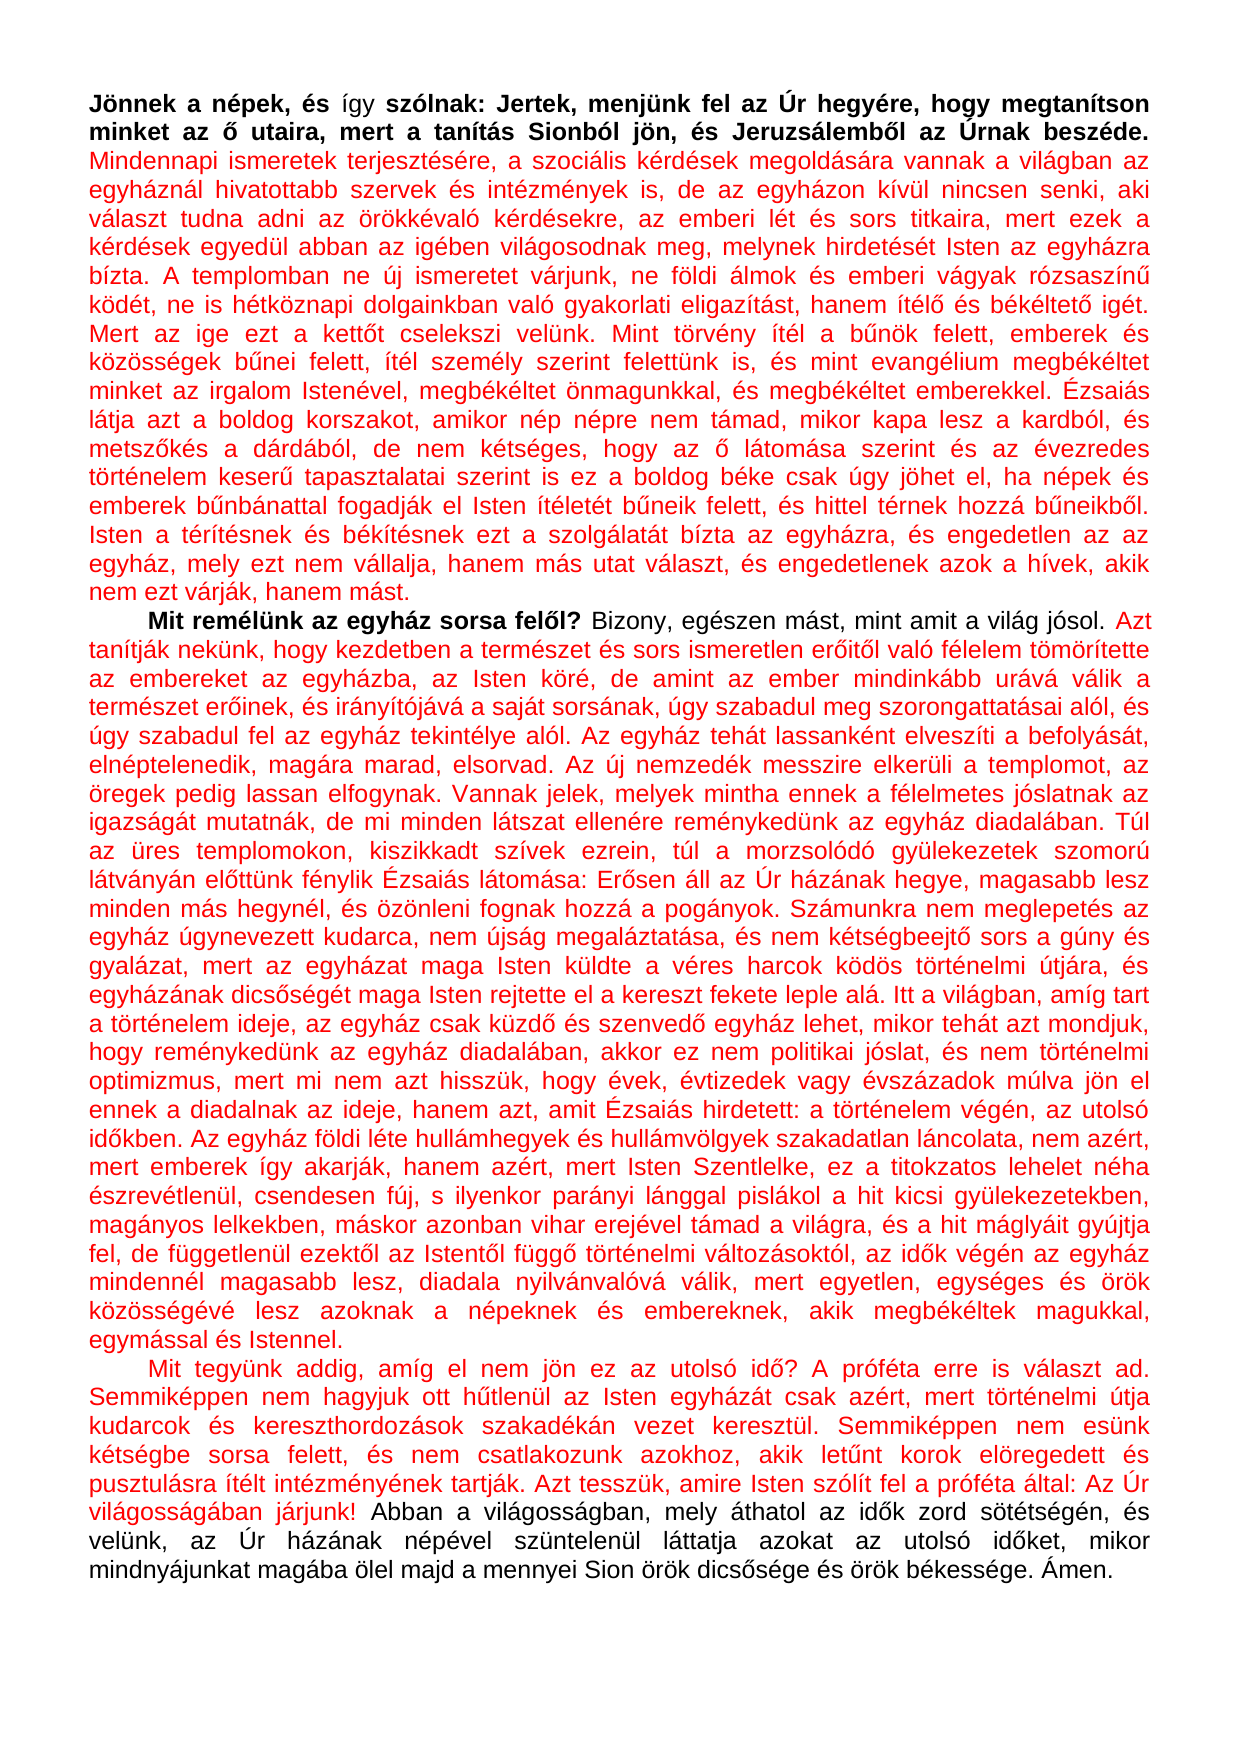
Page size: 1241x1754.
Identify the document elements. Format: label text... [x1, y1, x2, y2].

text Jönnek a népek, és így szólnak: Jertek, menjünk fel az Úr hegyére, hogy megtanítson minket az ő utaira, mert a tanítás Sionból jön, és Jeruzsálemből az Úrnak beszéde. Mindennapi ismeretek terjesztésére, a szociális kérdések megoldására vannak a világban az egyháznál hivatottabb szervek és intézmények is, de az egyházon kívül nincsen senki, aki választ tudna adni az örökkévaló kérdésekre, az emberi lét és sors titkaira, mert ezek a kérdések egyedül abban az igében világosodnak meg, melynek hirdetését Isten az egyházra bízta. A templomban ne új ismeretet várjunk, ne földi álmok és emberi vágyak rózsaszínű ködét, ne is hétköznapi dolgainkban való gyakorlati eligazítást, hanem ítélő és békéltető igét. Mert az ige ezt a kettőt cselekszi velünk. Mint törvény ítél a bűnök felett, emberek és közösségek bűnei felett, ítél személy szerint felettünk is, és mint evangélium megbékéltet minket az irgalom Istenével, megbékéltet önmagunkkal, és megbékéltet emberekkel. Ézsaiás látja azt a boldog korszakot, amikor nép népre nem támad, mikor kapa lesz a kardból, és metszőkés a dárdából, de nem kétséges, hogy az ő látomása szerint és az évezredes történelem keserű tapasztalatai szerint is ez a boldog béke csak úgy jöhet el, ha népek és emberek bűnbánattal fogadják el Isten ítéletét bűneik felett, és hittel térnek hozzá bűneikből. Isten a térítésnek és békítésnek ezt a szolgálatát bízta az egyházra, és engedetlen az az egyház, mely ezt nem vállalja, hanem más utat választ, és engedetlenek azok a hívek, akik nem ezt várják, hanem mást. [88, 88, 1152, 606]
text Mit remélünk az egyház sorsa felől? Bizony, egészen mást, mint amit a világ jósol. Azt tanítják nekünk, hogy kezdetben a természet és sors ismeretlen erőitől való félelem tömörítette az embereket az egyházba, az Isten köré, de amint az ember mindinkább urává válik a természet erőinek, és irányítójává a saját sorsának, úgy szabadul meg szorongattatásai alól, és úgy szabadul fel az egyház tekintélye alól. Az egyház tehát lassanként elveszíti a befolyását, elnéptelenedik, magára marad, elsorvad. Az új nemzedék messzire elkerüli a templomot, az öregek pedig lassan elfogynak. Vannak jelek, melyek mintha ennek a félelmetes jóslatnak az igazságát mutatnák, de mi minden látszat ellenére reménykedünk az egyház diadalában. Túl az üres templomokon, kiszikkadt szívek ezrein, túl a morzsolódó gyülekezetek szomorú látványán előttünk fénylik Ézsaiás látomása: Erősen áll az Úr házának hegye, magasabb lesz minden más hegynél, és özönleni fognak hozzá a pogányok. Számunkra nem meglepetés az egyház úgynevezett kudarca, nem újság megaláztatása, és nem kétségbeejtő sors a gúny és gyalázat, mert az egyházat maga Isten küldte a véres harcok ködös történelmi útjára, és egyházának dicsőségét maga Isten rejtette el a kereszt fekete leple alá. Itt a világban, amíg tart a történelem ideje, az egyház csak küzdő és szenvedő egyház lehet, mikor tehát azt mondjuk, hogy reménykedünk az egyház diadalában, akkor ez nem politikai jóslat, és nem történelmi optimizmus, mert mi nem azt hisszük, hogy évek, évtizedek vagy évszázadok múlva jön el ennek a diadalnak az ideje, hanem azt, amit Ézsaiás hirdetett: a történelem végén, az utolsó időkben. Az egyház földi léte hullámhegyek és hullámvölgyek szakadatlan láncolata, nem azért, mert emberek így akarják, hanem azért, mert Isten Szentlelke, ez a titokzatos lehelet néha észrevétlenül, csendesen fúj, s ilyenkor parányi lánggal pislákol a hit kicsi gyülekezetekben, magányos lelkekben, máskor azonban vihar erejével támad a világra, és a hit máglyáit gyújtja fel, de függetlenül ezektől az Istentől függő történelmi változásoktól, az idők végén az egyház mindennél magasabb lesz, diadala nyilvánvalóvá válik, mert egyetlen, egységes és örök közösségévé lesz azoknak a népeknek és embereknek, akik megbékéltek magukkal, egymással és Istennel. [88, 606, 1152, 1353]
text Mit tegyünk addig, amíg el nem jön ez az utolsó idő? A próféta erre is választ ad. Semmiképpen nem hagyjuk ott hűtlenül az Isten egyházát csak azért, mert történelmi útja kudarcok és kereszthordozások szakadékán vezet keresztül. Semmiképpen nem esünk kétségbe sorsa felett, és nem csatlakozunk azokhoz, akik letűnt korok elöregedett és pusztulásra ítélt intézményének tartják. Azt tesszük, amire Isten szólít fel a próféta által: Az Úr világosságában járjunk! Abban a világosságban, mely áthatol az idők zord sötétségén, és velünk, az Úr házának népével szüntelenül láttatja azokat az utolsó időket, mikor mindnyájunkat magába ölel majd a mennyei Sion örök dicsősége és örök békessége. Ámen. [88, 1353, 1152, 1583]
